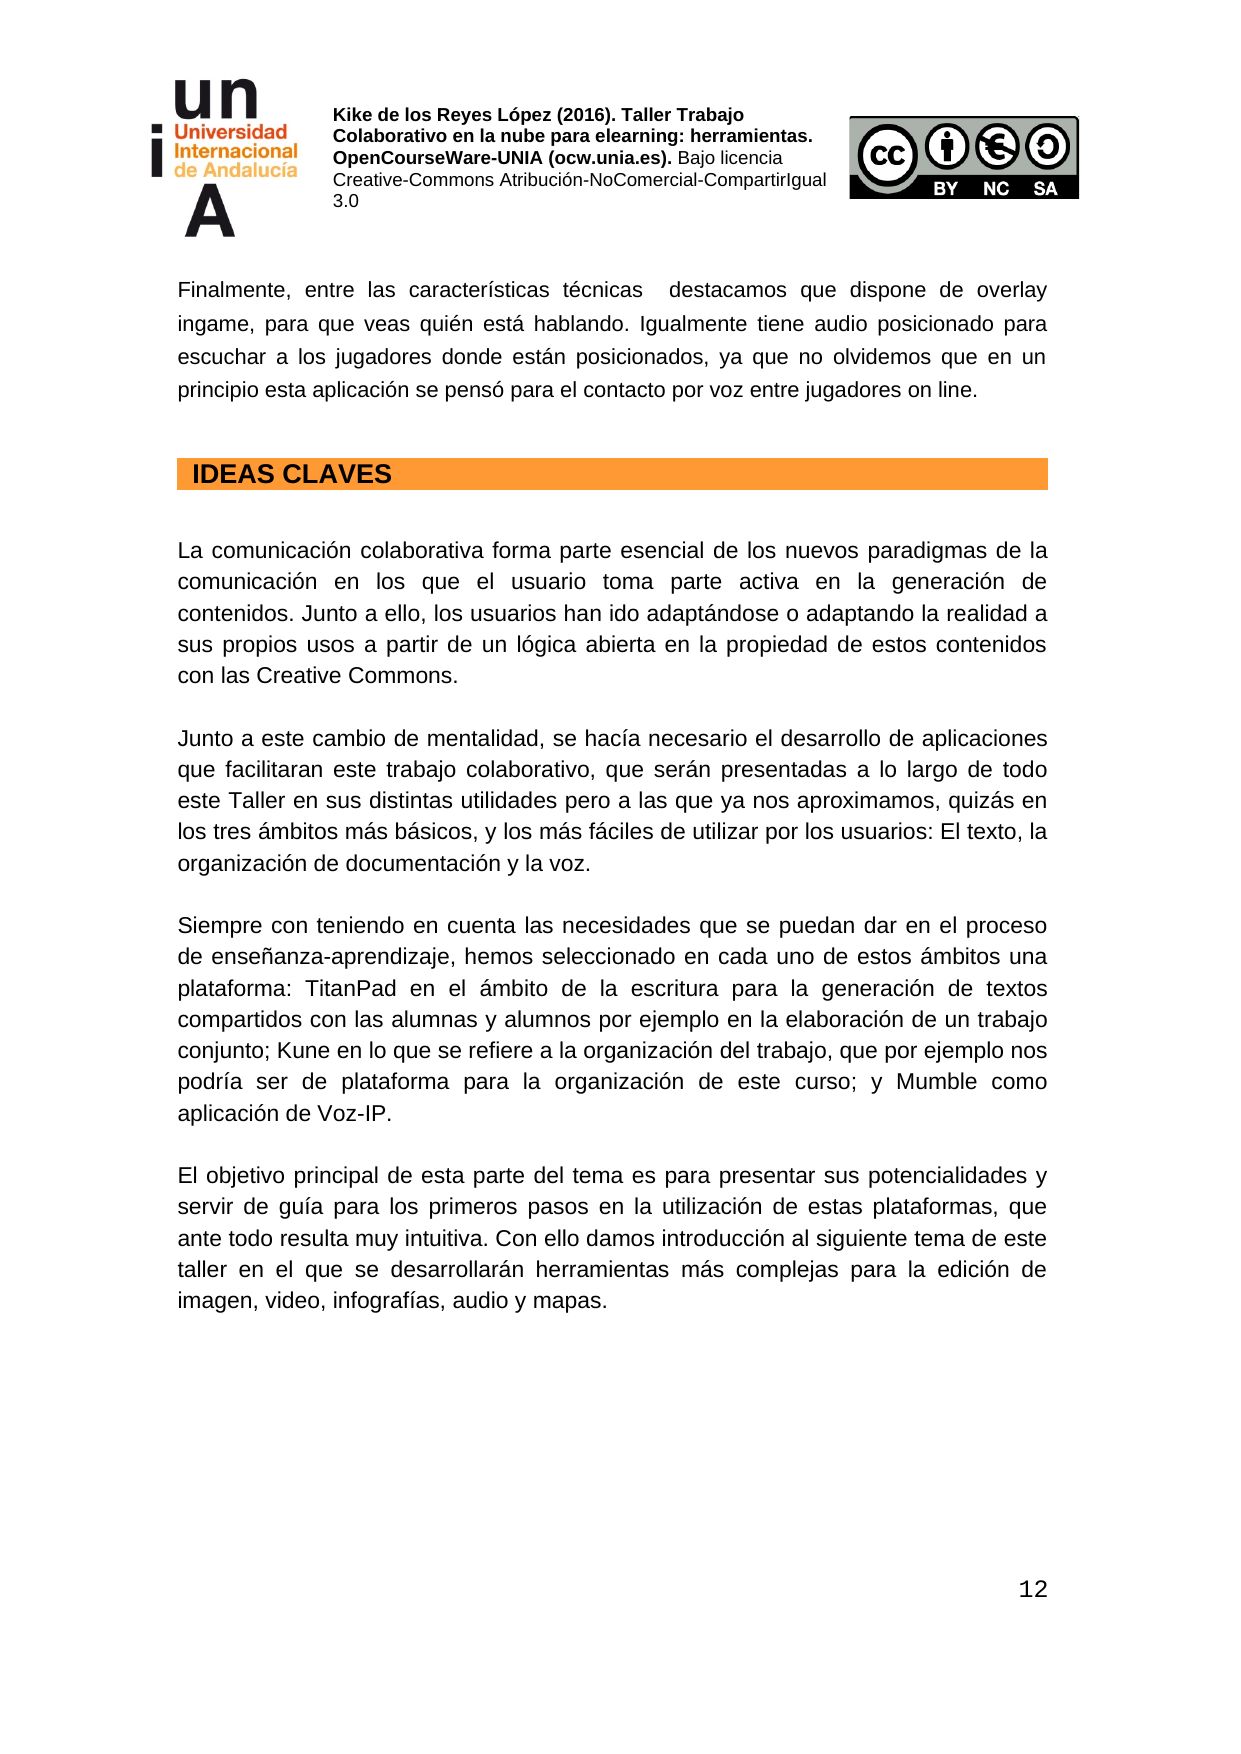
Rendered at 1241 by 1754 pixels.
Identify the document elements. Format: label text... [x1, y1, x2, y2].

text Junto a este cambio de mentalidad, se hacía necesario el desarrollo de aplicaciones que facilitaran este trabajo colaborativo, que serán presentadas a lo largo de todo este Taller en sus distintas utilidades pero a las que ya nos aproximamos, quizás en los tres ámbitos más básicos, y los más fáciles de utilizar por los usuarios: El texto, la organización de documentación y la voz. [177, 721, 1048, 877]
text La comunicación colaborativa forma parte esencial de los nuevos paradigmas de la comunicación en los que el usuario toma parte activa en la generación de contenidos. Junto a ello, los usuarios han ido adaptándose o adaptando la realidad a sus propios usos a partir de un lógica abierta en la propiedad de estos contenidos con las Creative Commons. [177, 533, 1048, 690]
picture [148, 75, 302, 240]
text IDEAS CLAVES [177, 458, 1048, 490]
text El objetivo principal de esta parte del tema es para presentar sus potencialidades y servir de guía para los primeros pasos en la utilización de estas plataformas, que ante todo resulta muy intuitiva. Con ello damos introducción al siguiente tema de este taller en el que se desarrollarán herramientas más complejas para la edición de imagen, video, infografías, audio y mapas. [177, 1158, 1048, 1315]
text Siempre con teniendo en cuenta las necesidades que se puedan dar en el proceso de enseñanza-aprendizaje, hemos seleccionado en cada uno de estos ámbitos una plataforma: TitanPad en el ámbito de la escritura para la generación de textos compartidos con las alumnas y alumnos por ejemplo en la elaboración de un trabajo conjunto; Kune en lo que se refiere a la organización del trabajo, que por ejemplo nos podría ser de plataforma para la organización de este curso; y Mumble como aplicación de Voz-IP. [177, 908, 1048, 1127]
text Finalmente, entre las características técnicas destacamos que dispone de overlay ingame, para que veas quién está hablando. Igualmente tiene audio posicionado para escuchar a los jugadores donde están posicionados, ya que no olvidemos que en un principio esta aplicación se pensó para el contacto por voz entre jugadores on line. [177, 271, 1048, 404]
